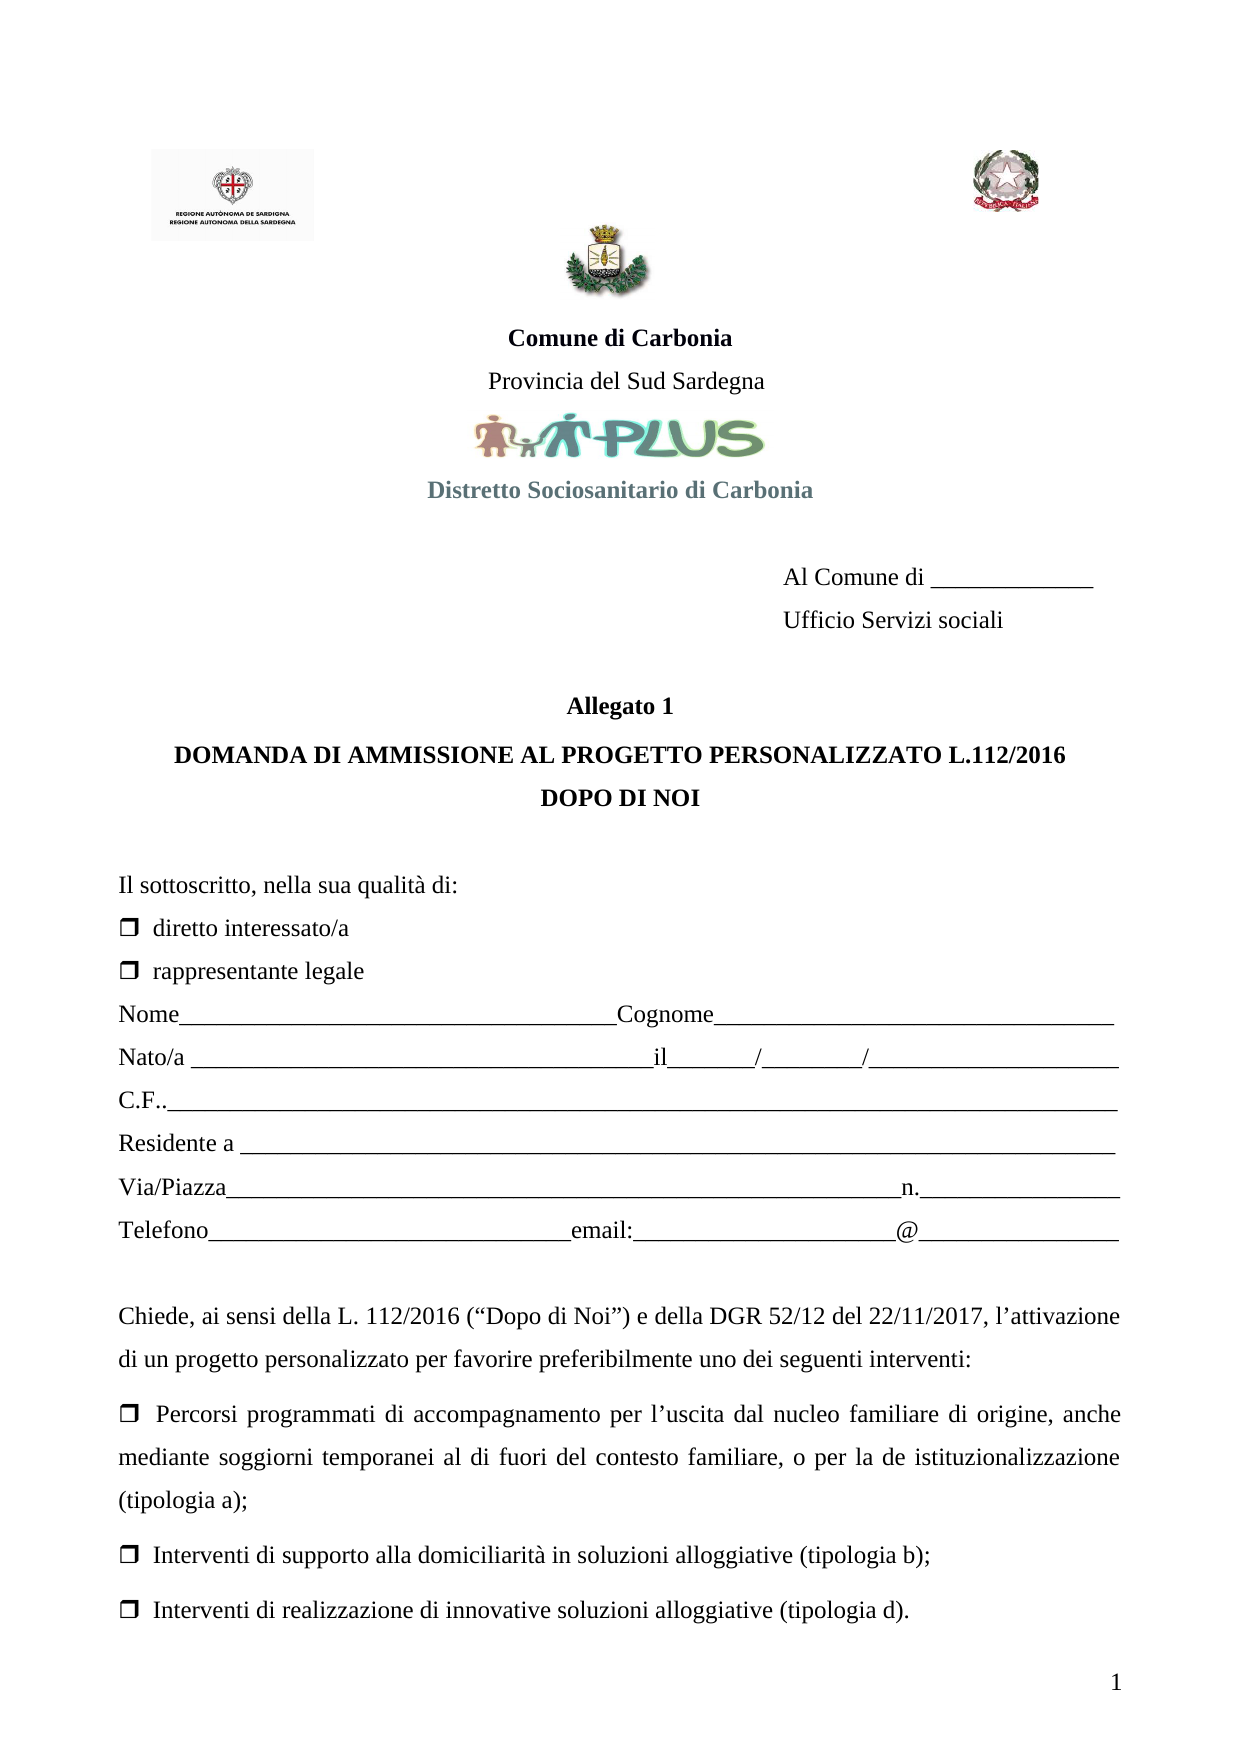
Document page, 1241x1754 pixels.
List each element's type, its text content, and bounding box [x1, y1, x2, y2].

text Il sottoscritto, nella sua qualità di: [118, 870, 1122, 898]
text Chiede, ai sensi della L. 112/2016 (“Dopo di Noi”) e della DGR 52/12 del 22/11/2017, l’attivazione di un progetto personalizzato per favorire preferibilmente uno dei seguenti interventi: [118, 1301, 1122, 1373]
text DOPO DI NOI [118, 783, 1122, 812]
text r Percorsi programmati di accompagnamento per l’uscita dal nucleo familiare di origine, anche mediante soggiorni temporanei al di fuori del contesto familiare, o per la de istituzionalizzazione (tipologia a); [118, 1399, 1122, 1514]
text Ufficio Servizi sociali [118, 605, 1122, 634]
text r rappresentante legale [118, 956, 1122, 985]
text Allegato 1 [118, 691, 1122, 720]
text Nome___________________________________Cognome________________________________ Nato/a _____________________________________il_______/________/____________________ [118, 999, 1122, 1071]
text r diretto interessato/a [118, 913, 1122, 942]
text DOMANDA DI AMMISSIONE AL PROGETTO PERSONALIZZATO L.112/2016 [118, 740, 1122, 769]
text Via/Piazza______________________________________________________n.________________ [118, 1172, 1122, 1200]
picture [467, 410, 774, 460]
text r Interventi di realizzazione di innovative soluzioni alloggiative (tipologia d). [118, 1595, 1122, 1624]
text Provincia del Sud Sardegna [118, 366, 1122, 394]
text Distretto Sociosanitario di Carbonia [118, 476, 1122, 504]
text r Interventi di supporto alla domiciliarità in soluzioni alloggiative (tipologia b); [118, 1540, 1122, 1569]
text Al Comune di _____________ [118, 562, 1122, 591]
text Telefono_____________________________email:_____________________@________________ [118, 1215, 1122, 1243]
text C.F..____________________________________________________________________________ [118, 1085, 1122, 1114]
text Comune di Carbonia [118, 323, 1122, 351]
text Residente a ______________________________________________________________________ [118, 1128, 1122, 1157]
